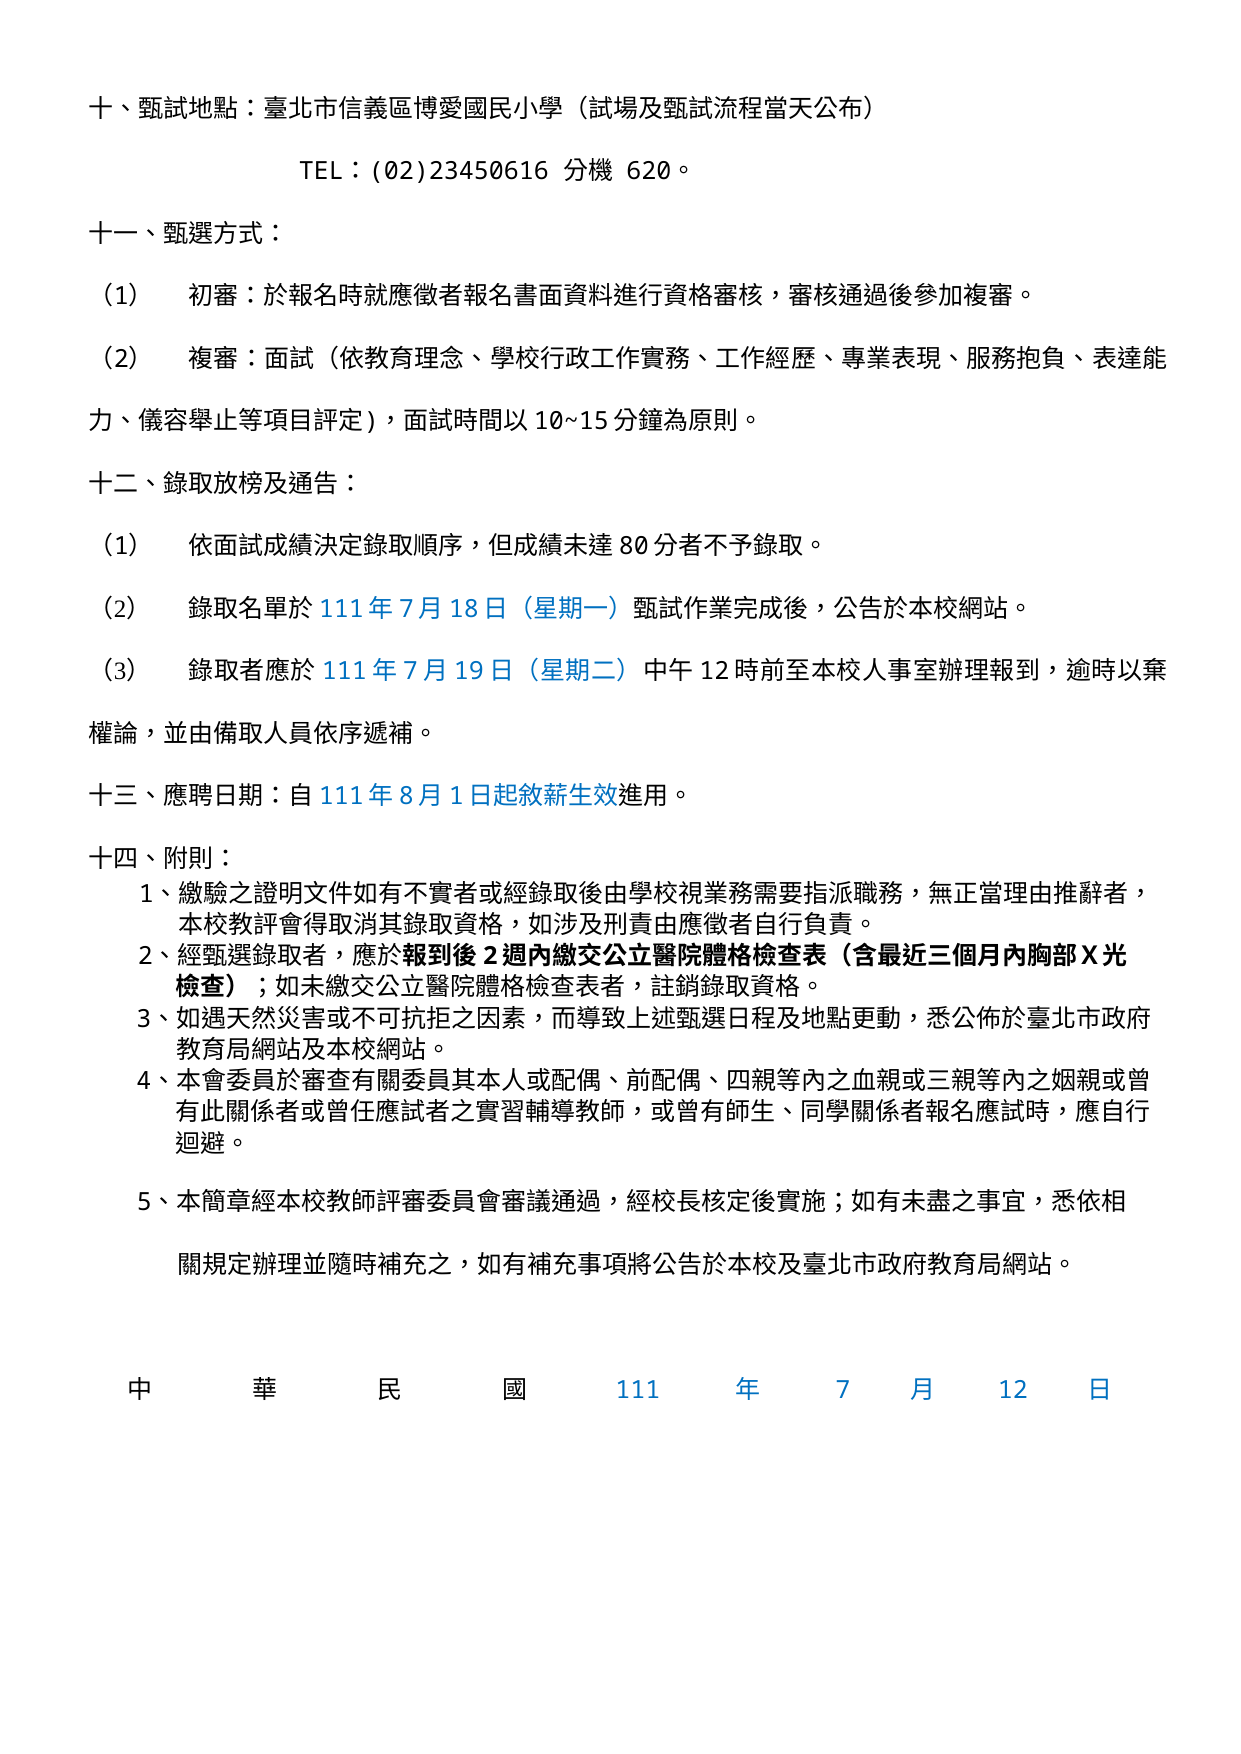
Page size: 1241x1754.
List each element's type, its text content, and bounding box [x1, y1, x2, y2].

list 依面試成績決定錄取順序，但成績未達80分者不予錄取。 [89, 502, 1170, 564]
text 2、經甄選錄取者，應於報到後2週內繳交公立醫院體格檢查表（含最近三個月內胸部Ｘ光檢查）；如未繳交公立醫院體格檢查表者，註銷錄取資格。 [138, 939, 1152, 1002]
text 十四、附則： [89, 814, 1152, 877]
text 4、本會委員於審查有關委員其本人或配偶、前配偶、四親等內之血親或三親等內之姻親或曾有此關係者或曾任應試者之實習輔導教師，或曾有師生、同學關係者報名應試時，應自行迴避。 [136, 1064, 1152, 1158]
text 十、甄試地點：臺北市信義區博愛國民小學（試場及甄試流程當天公布） [89, 64, 1152, 127]
list 錄取名單於111年7月18日（星期一）甄試作業完成後，公告於本校網站。 [89, 564, 1170, 627]
list 複審：面試（依教育理念、學校行政工作實務、工作經歷、專業表現、服務抱負、表達能力、儀容舉止等項目評定)，面試時間以10~15分鐘為原則。 [89, 314, 1170, 439]
text 十二、錄取放榜及通告： [89, 439, 1152, 502]
list 初審：於報名時就應徵者報名書面資料進行資格審核，審核通過後參加複審。 [89, 252, 1170, 314]
text 3、如遇天然災害或不可抗拒之因素，而導致上述甄選日程及地點更動，悉公佈於臺北市政府教育局網站及本校網站。 [136, 1002, 1152, 1064]
text 5、本簡章經本校教師評審委員會審議通過，經校長核定後實施；如有未盡之事宜，悉依相關規定辦理並隨時補充之，如有補充事項將公告於本校及臺北市政府教育局網站。 [137, 1158, 1152, 1283]
text 十三、應聘日期：自111年8月1日起敘薪生效進用。 [89, 752, 1152, 814]
text 十一、甄選方式： [89, 189, 1152, 252]
list 錄取者應於111年7月19日（星期二）中午12時前至本校人事室辦理報到，逾時以棄權論，並由備取人員依序遞補。 [89, 627, 1170, 752]
text 中 華 民 國 111 年 7 月 12 日 [89, 1346, 1152, 1408]
text TEL：(02)23450616 分機 620。 [89, 127, 1152, 189]
text 1、繳驗之證明文件如有不實者或經錄取後由學校視業務需要指派職務，無正當理由推辭者，本校教評會得取消其錄取資格，如涉及刑責由應徵者自行負責。 [139, 877, 1152, 939]
